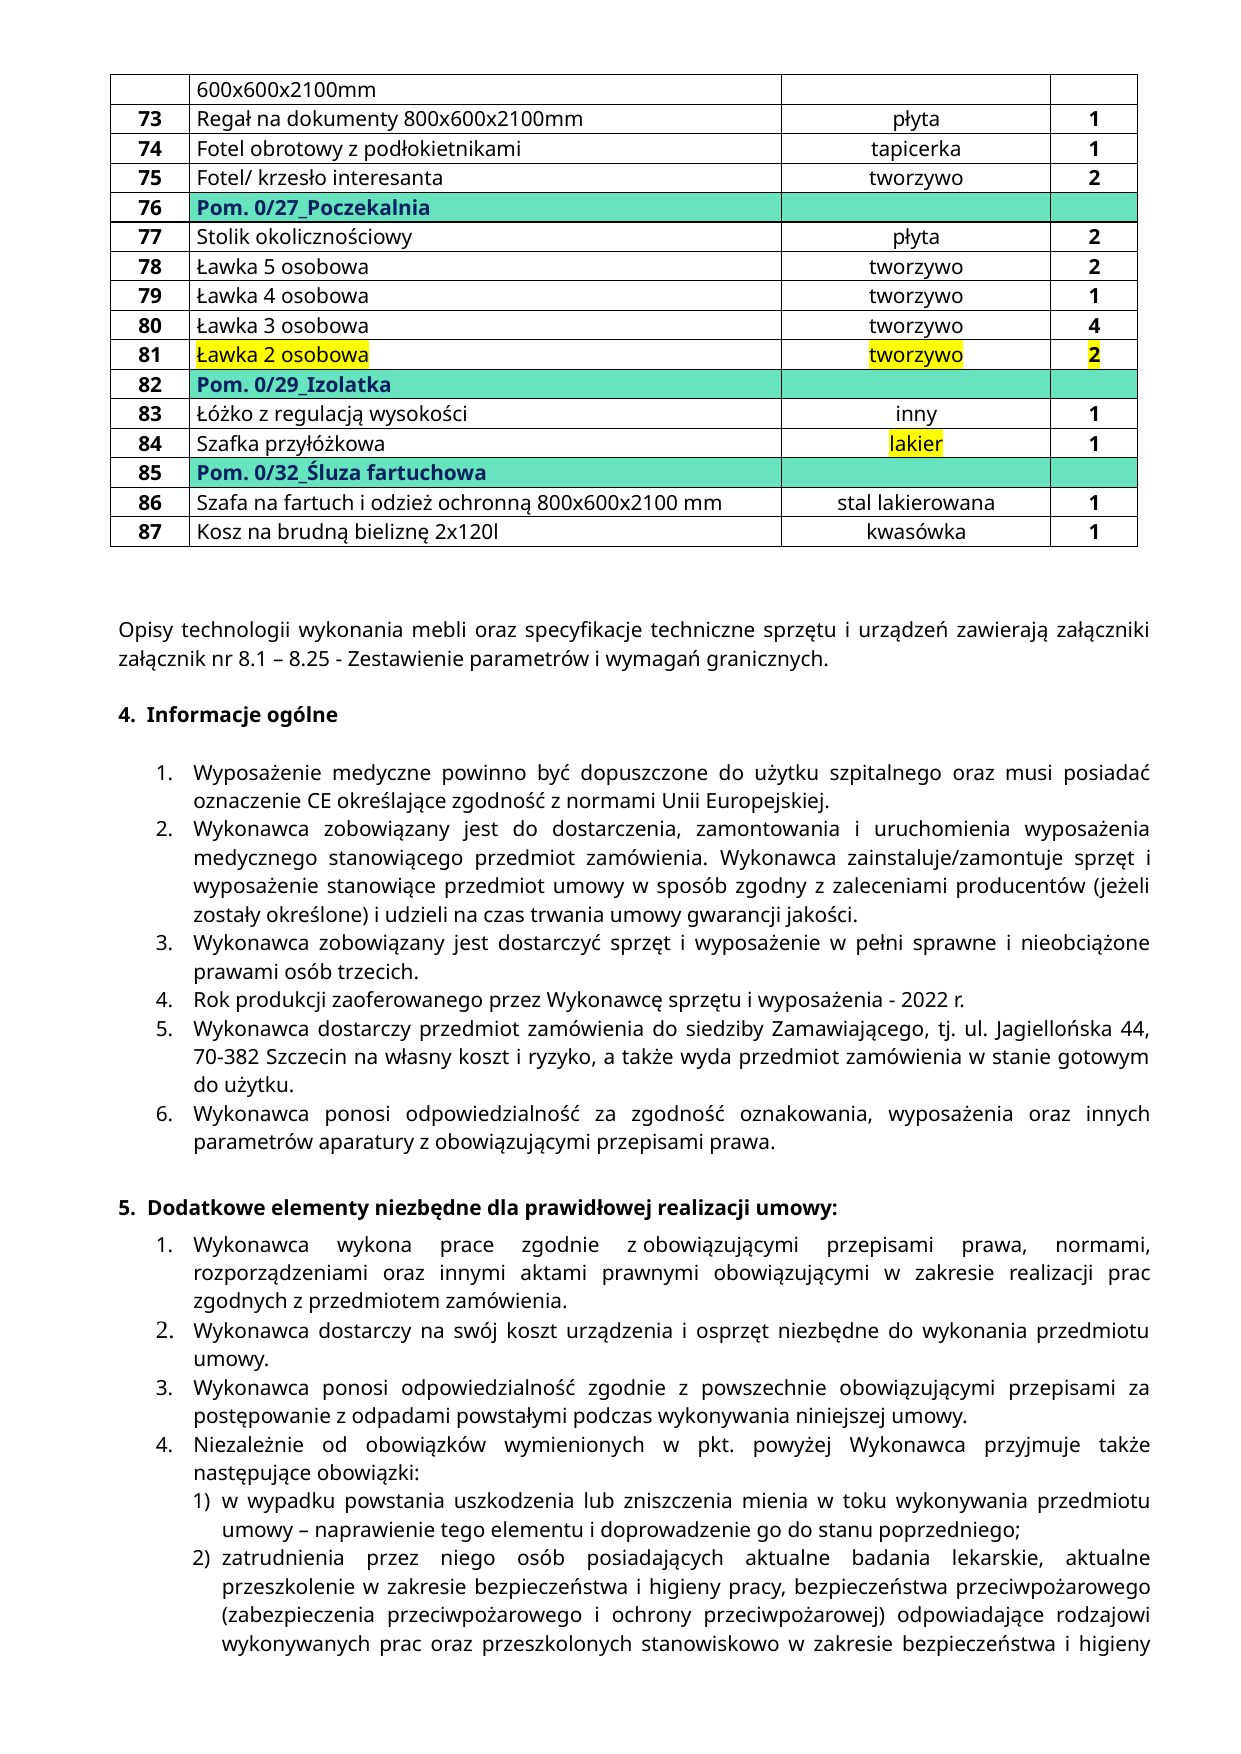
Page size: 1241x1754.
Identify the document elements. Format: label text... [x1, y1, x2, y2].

list Wykonawca wykona prace zgodnie z obowiązującymi przepisami prawa, normami, rozporządzeniami oraz innymi aktami prawnymi obowiązującymi w zakresie realizacji prac zgodnych z przedmiotem zamówienia. [156, 1230, 1151, 1315]
table_cell tworzywo [782, 164, 1050, 192]
table_cell [1051, 193, 1137, 221]
table_cell lakier [782, 429, 1050, 457]
table_cell 85 [111, 458, 189, 487]
table_cell 79 [111, 281, 189, 310]
table_cell 80 [111, 311, 189, 339]
table_cell 2 [1051, 252, 1137, 280]
table_cell Fotel obrotowy z podłokietnikami [190, 134, 781, 162]
table_cell 4 [1051, 311, 1137, 339]
list w wypadku powstania uszkodzenia lub zniszczenia mienia w toku wykonywania przedmiotu umowy – naprawienie tego elementu i doprowadzenie go do stanu poprzedniego; [192, 1487, 1151, 1543]
text 5. Dodatkowe elementy niezbędne dla prawidłowej realizacji umowy: [118, 1193, 1151, 1221]
table_cell 87 [111, 517, 189, 546]
table_cell Regał na dokumenty 800x600x2100mm [190, 105, 781, 133]
table_cell tworzywo [782, 340, 1050, 369]
table_cell [782, 458, 1050, 487]
table_cell 1 [1051, 399, 1137, 428]
table_cell Kosz na brudną bieliznę 2x120l [190, 517, 781, 546]
table_cell 1 [1051, 281, 1137, 310]
list Wykonawca ponosi odpowiedzialność zgodnie z powszechnie obowiązującymi przepisami za postępowanie z odpadami powstałymi podczas wykonywania niniejszej umowy. [156, 1373, 1151, 1430]
table_cell 82 [111, 370, 189, 398]
table_cell Pom. 0/29_Izolatka [190, 370, 781, 398]
table_cell Ławka 3 osobowa [190, 311, 781, 339]
table_cell [1051, 547, 1138, 587]
list Niezależnie od obowiązków wymienionych w pkt. powyżej Wykonawca przyjmuje także następujące obowiązki: [156, 1430, 1151, 1487]
table_cell 1 [1051, 134, 1137, 162]
table_cell Szafa na fartuch i odzież ochronną 800x600x2100 mm [190, 488, 781, 516]
table_cell tapicerka [782, 134, 1050, 162]
table_cell [782, 370, 1050, 398]
list Wyposażenie medyczne powinno być dopuszczone do użytku szpitalnego oraz musi posiadać oznaczenie CE określające zgodność z normami Unii Europejskiej. [156, 758, 1151, 814]
table_cell 1 [1051, 488, 1137, 516]
text 4. Informacje ogólne [118, 701, 1151, 729]
table_cell [782, 547, 1051, 587]
list Wykonawca zobowiązany jest dostarczyć sprzęt i wyposażenie w pełni sprawne i nieobciążone prawami osób trzecich. [156, 928, 1151, 985]
table_cell 1 [1051, 517, 1137, 546]
table_cell 2 [1051, 164, 1137, 192]
table_cell stal lakierowana [782, 488, 1050, 516]
table_cell 77 [111, 223, 189, 251]
table_cell 78 [111, 252, 189, 280]
table_cell 1 [1051, 105, 1137, 133]
table_cell [111, 547, 189, 587]
list zatrudnienia przez niego osób posiadających aktualne badania lekarskie, aktualne przeszkolenie w zakresie bezpieczeństwa i higieny pracy, bezpieczeństwa przeciwpożarowego (zabezpieczenia przeciwpożarowego i ochrony przeciwpożarowej) odpowiadające rodzajowi wykonywanych prac oraz przeszkolonych stanowiskowo w zakresie bezpieczeństwa i higieny [192, 1543, 1151, 1657]
table_cell 86 [111, 488, 189, 516]
table_cell 2 [1051, 340, 1137, 369]
table_cell [111, 75, 189, 103]
list Wykonawca ponosi odpowiedzialność za zgodność oznakowania, wyposażenia oraz innych parametrów aparatury z obowiązującymi przepisami prawa. [156, 1099, 1151, 1156]
table_cell 75 [111, 164, 189, 192]
table_cell kwasówka [782, 517, 1050, 546]
table_cell Pom. 0/27_Poczekalnia [190, 193, 781, 221]
list Wykonawca dostarczy na swój koszt urządzenia i osprzęt niezbędne do wykonania przedmiotu umowy. [156, 1315, 1151, 1373]
table_cell tworzywo [782, 252, 1050, 280]
table_cell 600x600x2100mm [190, 75, 781, 103]
table_cell Ławka 2 osobowa [190, 340, 781, 369]
table_cell płyta [782, 105, 1050, 133]
table_cell Łóżko z regulacją wysokości [190, 399, 781, 428]
table_cell [189, 547, 782, 587]
list Rok produkcji zaoferowanego przez Wykonawcę sprzętu i wyposażenia - 2022 r. [156, 985, 1151, 1014]
table_cell 83 [111, 399, 189, 428]
table_cell 1 [1051, 429, 1137, 457]
table_cell [782, 193, 1050, 221]
table_cell 76 [111, 193, 189, 221]
table_cell Fotel/ krzesło interesanta [190, 164, 781, 192]
table_cell 73 [111, 105, 189, 133]
table_cell Ławka 4 osobowa [190, 281, 781, 310]
list Wykonawca zobowiązany jest do dostarczenia, zamontowania i uruchomienia wyposażenia medycznego stanowiącego przedmiot zamówienia. Wykonawca zainstaluje/zamontuje sprzęt i wyposażenie stanowiące przedmiot umowy w sposób zgodny z zaleceniami producentów (jeżeli zostały określone) i udzieli na czas trwania umowy gwarancji jakości. [156, 814, 1151, 928]
table_cell [1051, 370, 1137, 398]
table_cell [1051, 75, 1137, 103]
list Wykonawca dostarczy przedmiot zamówienia do siedziby Zamawiającego, tj. ul. Jagiellońska 44, 70-382 Szczecin na własny koszt i ryzyko, a także wyda przedmiot zamówienia w stanie gotowym do użytku. [156, 1014, 1151, 1099]
table_cell Pom. 0/32_Śluza fartuchowa [190, 458, 781, 487]
table_cell 2 [1051, 223, 1137, 251]
table_cell tworzywo [782, 311, 1050, 339]
table_cell tworzywo [782, 281, 1050, 310]
table_cell płyta [782, 223, 1050, 251]
table_cell Stolik okolicznościowy [190, 223, 781, 251]
table_cell [782, 75, 1050, 103]
text Opisy technologii wykonania mebli oraz specyfikacje techniczne sprzętu i urządzeń zawierają załączniki załącznik nr 8.1 – 8.25 - Zestawienie parametrów i wymagań granicznych. [118, 615, 1151, 672]
table_cell inny [782, 399, 1050, 428]
table_cell 81 [111, 340, 189, 369]
table_cell 84 [111, 429, 189, 457]
table_cell Szafka przyłóżkowa [190, 429, 781, 457]
table_cell 74 [111, 134, 189, 162]
table_cell Ławka 5 osobowa [190, 252, 781, 280]
table_cell [1051, 458, 1137, 487]
